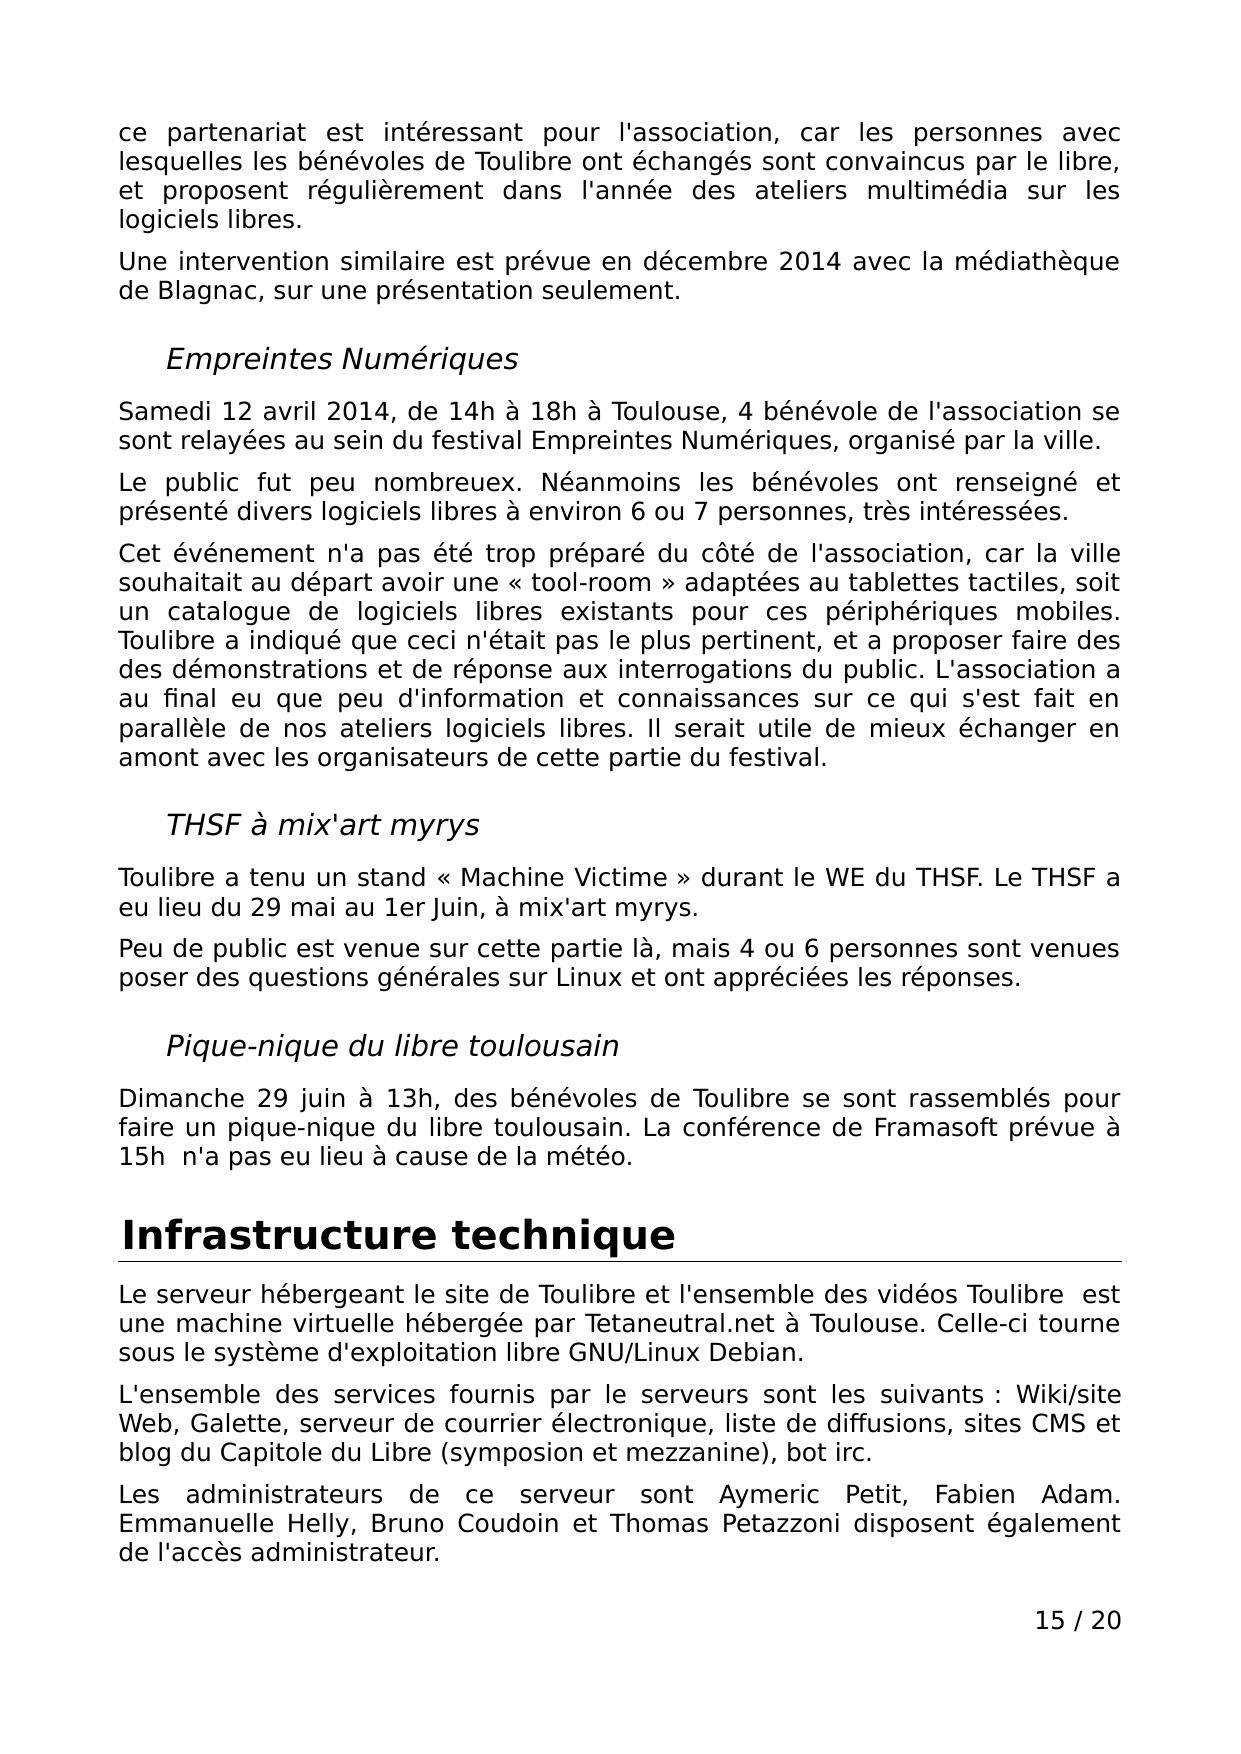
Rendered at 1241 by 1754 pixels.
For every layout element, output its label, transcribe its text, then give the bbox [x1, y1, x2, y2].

text Toulibre a tenu un stand « Machine Victime » durant le WE du THSF. Le THSF a eu lieu du 29 mai au 1er Juin, à mix'art myrys. [118, 863, 1122, 922]
text Le public fut peu nombreuex. Néanmoins les bénévoles ont renseigné et présenté divers logiciels libres à environ 6 ou 7 personnes, très intéressées. [118, 468, 1122, 526]
text Peu de public est venue sur cette partie là, mais 4 ou 6 personnes sont venues poser des questions générales sur Linux et ont appréciées les réponses. [118, 934, 1122, 993]
subtitle Pique-nique du libre toulousain [166, 1029, 1122, 1063]
text Samedi 12 avril 2014, de 14h à 18h à Toulouse, 4 bénévole de l'association se sont relayées au sein du festival Empreintes Numériques, organisé par la ville. [118, 397, 1122, 455]
subtitle THSF à mix'art myrys [166, 808, 1122, 842]
text Dimanche 29 juin à 13h, des bénévoles de Toulibre se sont rassemblés pour faire un pique-nique du libre toulousain. La conférence de Framasoft prévue à 15h n'a pas eu lieu à cause de la météo. [118, 1084, 1122, 1172]
subtitle Empreintes Numériques [166, 342, 1122, 376]
text Le serveur hébergeant le site de Toulibre et l'ensemble des vidéos Toulibre est une machine virtuelle hébergée par Tetaneutral.net à Toulouse. Celle-ci tourne sous le système d'exploitation libre GNU/Linux Debian. [118, 1280, 1122, 1367]
text Les administrateurs de ce serveur sont Aymeric Petit, Fabien Adam. Emmanuelle Helly, Bruno Coudoin et Thomas Petazzoni disposent également de l'accès administrateur. [118, 1480, 1122, 1567]
subtitle Infrastructure technique [118, 1209, 1122, 1261]
text ce partenariat est intéressant pour l'association, car les personnes avec lesquelles les bénévoles de Toulibre ont échangés sont convaincus par le libre, et proposent régulièrement dans l'année des ateliers multimédia sur les logiciels libres. [118, 118, 1122, 235]
text L'ensemble des services fournis par le serveurs sont les suivants : Wiki/site Web, Galette, serveur de courrier électronique, liste de diffusions, sites CMS et blog du Capitole du Libre (symposion et mezzanine), bot irc. [118, 1380, 1122, 1467]
text Une intervention similaire est prévue en décembre 2014 avec la médiathèque de Blagnac, sur une présentation seulement. [118, 247, 1122, 306]
text Cet événement n'a pas été trop préparé du côté de l'association, car la ville souhaitait au départ avoir une « tool-room » adaptées au tablettes tactiles, soit un catalogue de logiciels libres existants pour ces périphériques mobiles. Toulibre a indiqué que ceci n'était pas le plus pertinent, et a proposer faire des des démonstrations et de réponse aux interrogations du public. L'association a au final eu que peu d'information et connaissances sur ce qui s'est fait en parallèle de nos ateliers logiciels libres. Il serait utile de mieux échanger en amont avec les organisateurs de cette partie du festival. [118, 539, 1122, 772]
